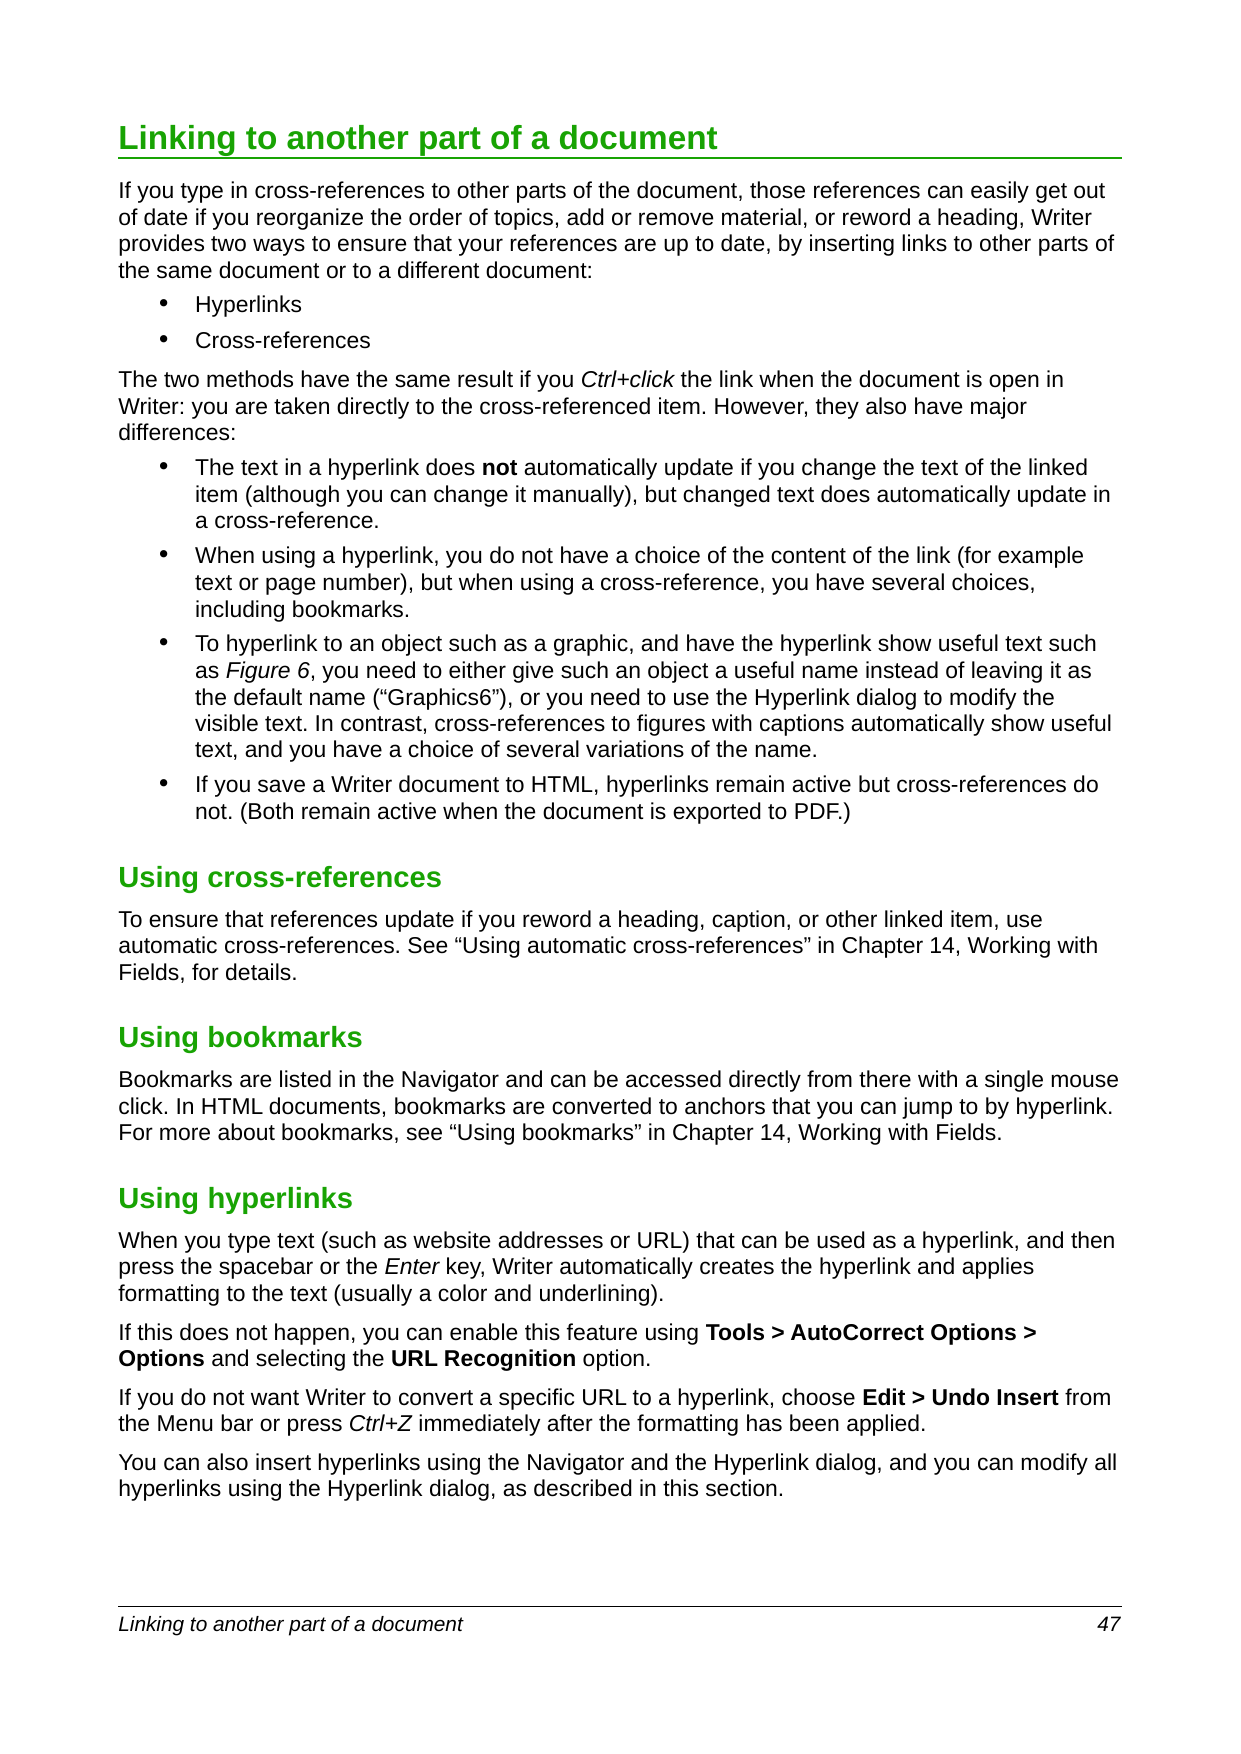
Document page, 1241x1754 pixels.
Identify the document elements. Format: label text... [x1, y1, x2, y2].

text If you do not want Writer to convert a specific URL to a hyperlink, choose Edit > Undo Insert from the Menu bar or press Ctrl+Z immediately after the formatting has been applied. [118, 1384, 1122, 1436]
list When using a hyperlink, you do not have a choice of the content of the link (for example text or page number), but when using a cross-reference, you have several choices, including bookmarks. [156, 540, 1122, 622]
subtitle Linking to another part of a document [118, 118, 1122, 157]
text You can also insert hyperlinks using the Navigator and the Hyperlink dialog, and you can modify all hyperlinks using the Hyperlink dialog, as described in this section. [118, 1449, 1122, 1502]
subtitle Using cross-references [118, 860, 1122, 893]
list To hyperlink to an object such as a graphic, and have the hyperlink show useful text such as Figure 6, you need to either give such an object a useful name instead of leaving it as the default name (“Graphics6”), or you need to use the Hyperlink dialog to modify the visible text. In contrast, cross-references to figures with captions automatically show useful text, and you have a choice of several variations of the name. [156, 628, 1122, 763]
list If you save a Writer document to HTML, hyperlinks remain active but cross-references do not. (Both remain active when the document is exported to PDF.) [156, 769, 1122, 824]
subtitle Using hyperlinks [118, 1181, 1122, 1214]
text When you type text (such as website addresses or URL) that can be used as a hyperlink, and then press the spacebar or the Enter key, Writer automatically creates the hyperlink and applies formatting to the text (usually a color and underlining). [118, 1227, 1122, 1306]
list If you type in cross-references to other parts of the document, those references can easily get out of date if you reorganize the order of topics, add or remove material, or reword a heading, Writer provides two ways to ensure that your references are up to date, by inserting links to other parts of the same document or to a different document: [118, 177, 1122, 283]
text If this does not happen, you can enable this feature using Tools > AutoCorrect Options > Options and selecting the URL Recognition option. [118, 1318, 1122, 1371]
list The text in a hyperlink does not automatically update if you change the text of the linked item (although you can change it manually), but changed text does automatically update in a cross-reference. [156, 452, 1122, 534]
list The two methods have the same result if you Ctrl+click the link when the document is open in Writer: you are taken directly to the cross-referenced item. However, they also have major differences: [118, 366, 1122, 445]
text Bookmarks are listed in the Navigator and can be accessed directly from there with a single mouse click. In HTML documents, bookmarks are converted to anchors that you can jump to by hyperlink. For more about bookmarks, see “Using bookmarks” in Chapter 14, Working with Fields. [118, 1066, 1122, 1145]
list Cross-references [156, 325, 1122, 354]
list Hyperlinks [156, 289, 1122, 318]
text To ensure that references update if you reword a heading, caption, or other linked item, use automatic cross-references. See “Using automatic cross-references” in Chapter 14, Working with Fields, for details. [118, 906, 1122, 985]
subtitle Using bookmarks [118, 1020, 1122, 1054]
